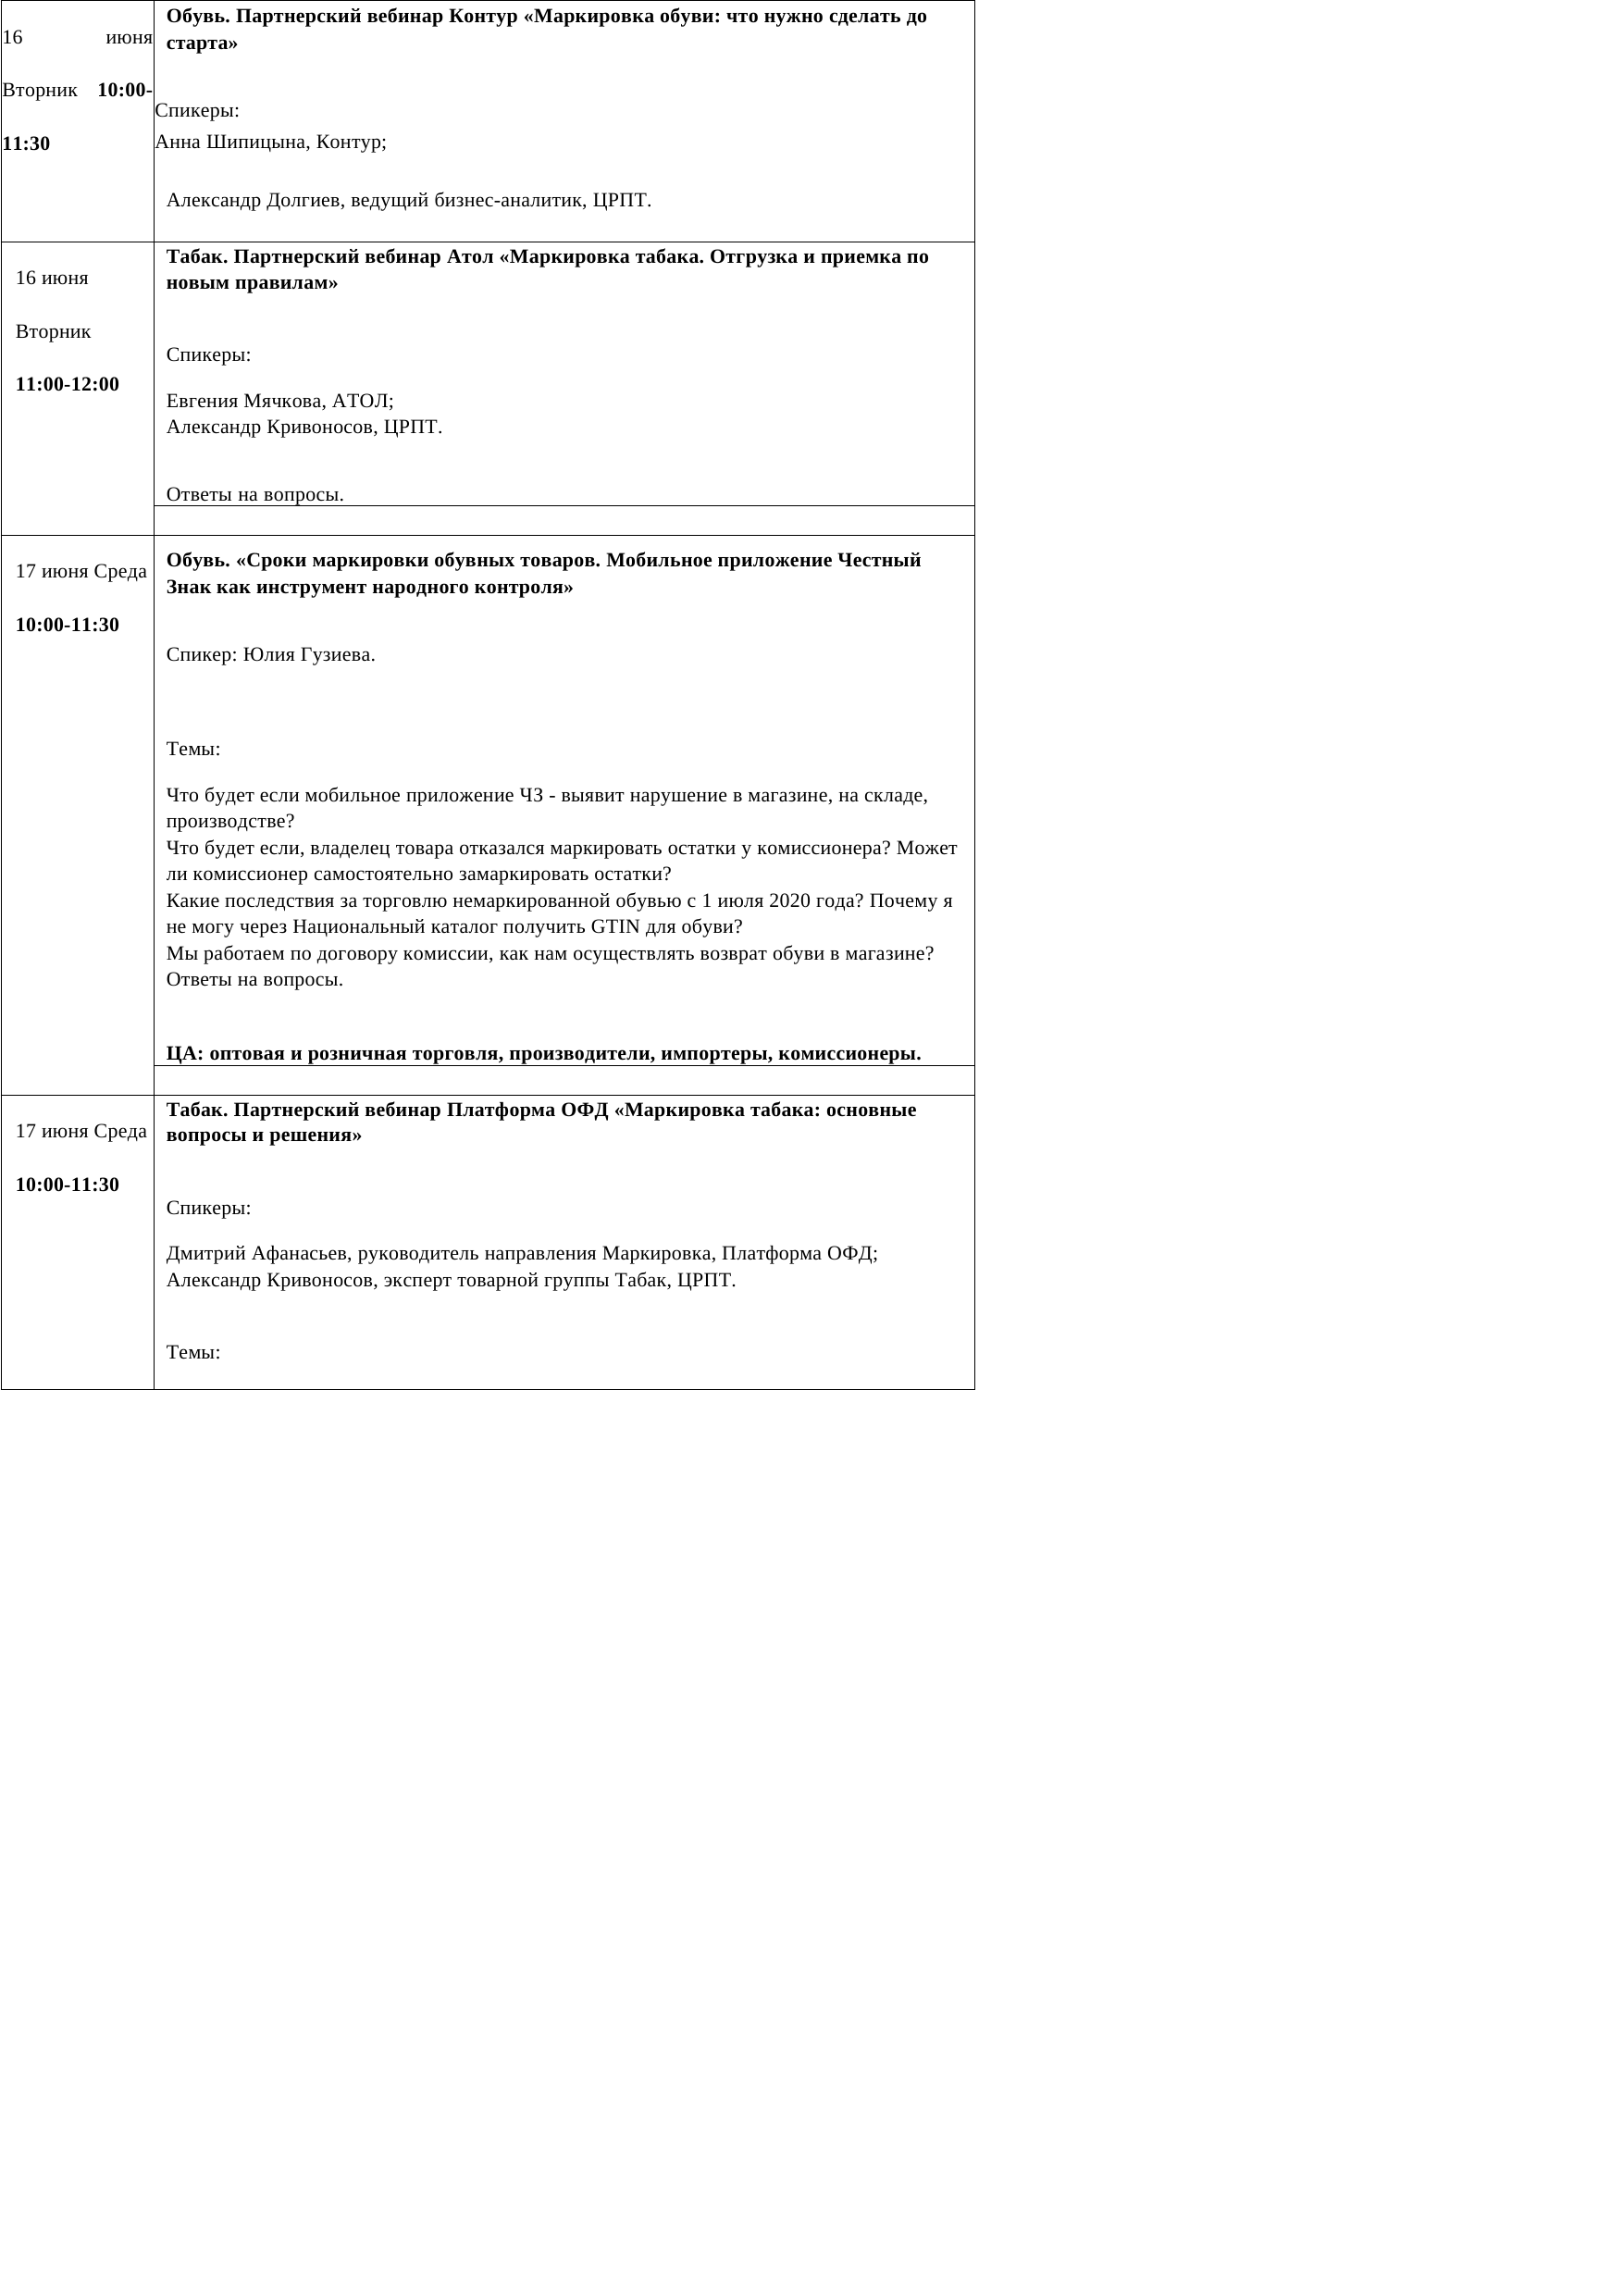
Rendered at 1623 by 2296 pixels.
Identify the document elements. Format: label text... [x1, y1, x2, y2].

table_cell 17 июня Среда 10:00-11:30 [2, 536, 154, 1094]
table_header Обувь. Партнерский вебинар Контур «Маркировка обуви: что нужно сделать до старта» Спикеры: Анна Шипицына, Контур; Александр Долгиев, ведущий бизнес-аналитик, ЦРПТ. https://events.webinar.ru/16759691/4532836 [155, 1, 974, 242]
table_header 16 июня Вторник 10:00-11:30 [2, 1, 154, 242]
table_cell [155, 1066, 974, 1094]
table_cell 16 июня Вторник 11:00-12:00 [2, 242, 154, 534]
table_cell Обувь. «Сроки маркировки обувных товаров. Мобильное приложение Честный Знак как инструмент народного контроля» Спикер: Юлия Гузиева. Темы: Что будет если мобильное приложение ЧЗ - выявит нарушение в магазине, на складе, производстве? Что будет если, владелец товара отказался маркировать остатки у комиссионера? Может ли комиссионер самостоятельно замаркировать остатки? Какие последствия за торговлю немаркированной обувью с 1 июля 2020 года? Почему я не могу через Национальный каталог получить GTIN для обуви? Мы работаем по договору комиссии, как нам осуществлять возврат обуви в магазине? Ответы на вопросы. ЦА: оптовая и розничная торговля, производители, импортеры, комиссионеры. https://xn--80aighhoc2ai 1c8b.xn--p1ai/lectures/vebinarv/?ELEMENT ID=136729 [155, 536, 974, 1065]
table_cell 17 июня Среда 10:00-11:30 [2, 1096, 154, 1389]
table_cell [155, 506, 974, 534]
